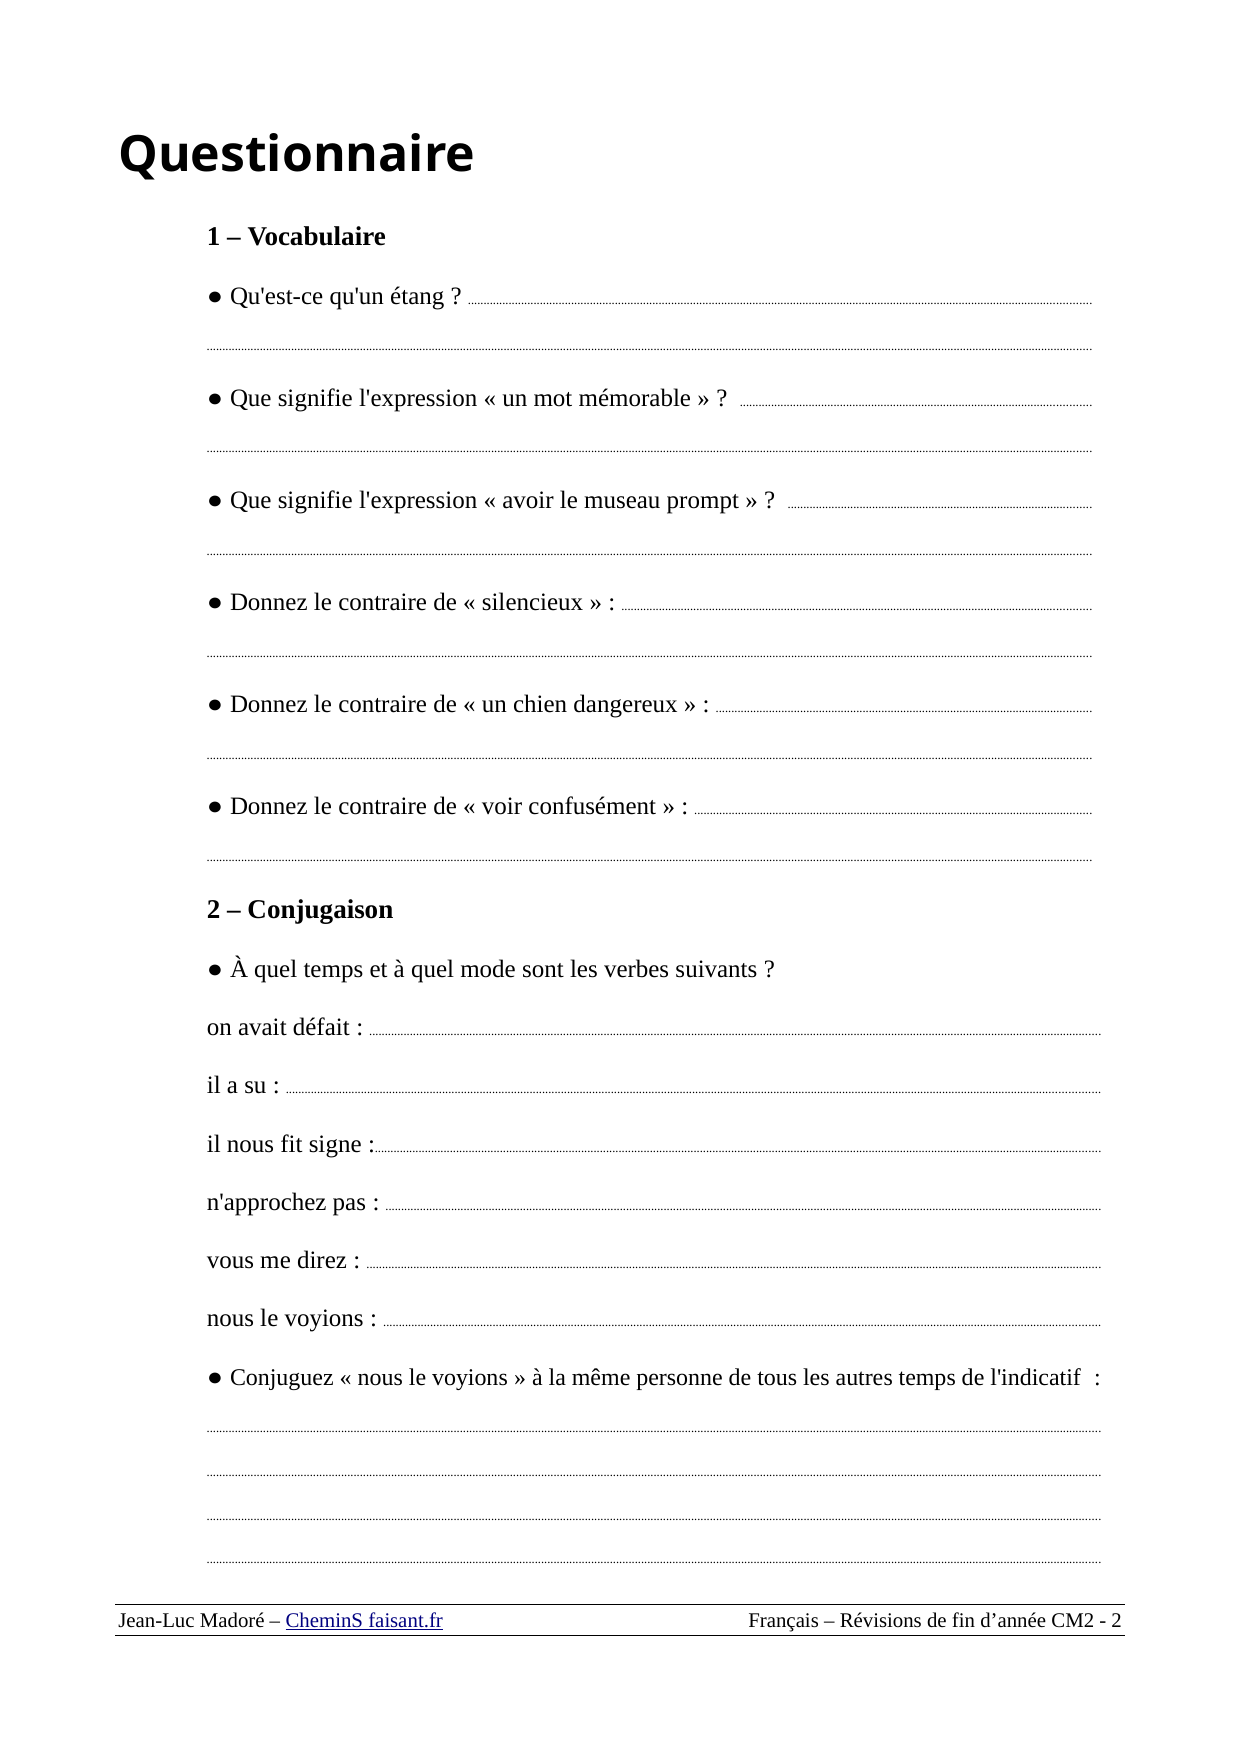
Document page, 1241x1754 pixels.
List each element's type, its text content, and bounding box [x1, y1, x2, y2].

text ● Conjuguez « nous le voyions » à la même personne de tous les autres temps de l'indicatif : [207, 1362, 1122, 1391]
text il nous fit signe : [207, 1129, 1122, 1157]
text ● Donnez le contraire de « un chien dangereux » : [207, 689, 1122, 718]
text ● À quel temps et à quel mode sont les verbes suivants ? [207, 954, 1122, 983]
text ● Qu'est-ce qu'un étang ? [207, 281, 1122, 310]
text ● Que signifie l'expression « un mot mémorable » ? [207, 383, 1122, 412]
text on avait défait : [207, 1012, 1122, 1041]
text vous me direz : [207, 1245, 1122, 1274]
text ● Donnez le contraire de « silencieux » : [207, 587, 1122, 616]
text n'approchez pas : [207, 1187, 1122, 1216]
text 1 – Vocabulaire [207, 220, 1122, 251]
text nous le voyions : [207, 1303, 1122, 1332]
text 2 – Conjugaison [207, 893, 1122, 924]
text il a su : [207, 1071, 1122, 1099]
text Questionnaire [118, 118, 1122, 186]
text ● Donnez le contraire de « voir confusément » : [207, 791, 1122, 820]
text ● Que signifie l'expression « avoir le museau prompt » ? [207, 485, 1122, 514]
